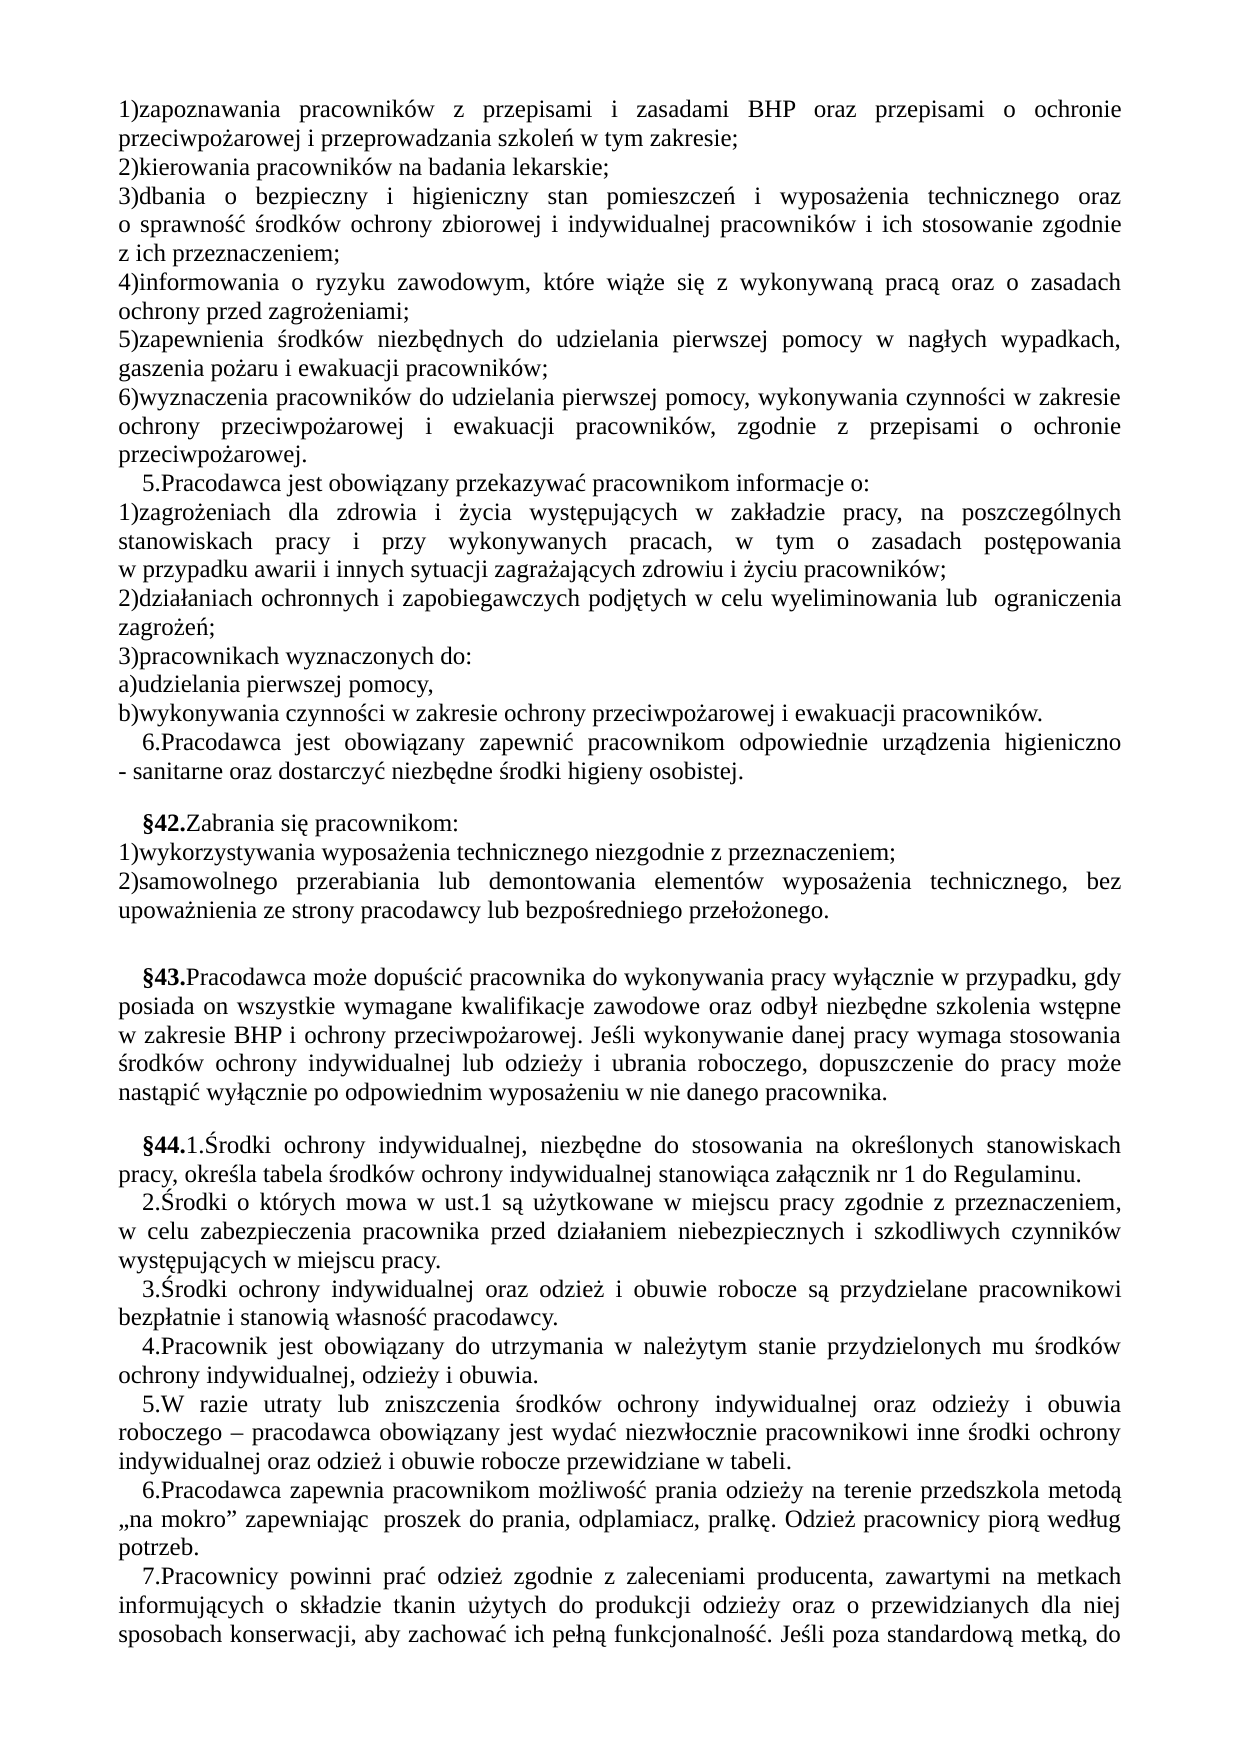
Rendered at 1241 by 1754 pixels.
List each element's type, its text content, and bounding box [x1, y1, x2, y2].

text 2)kierowania pracowników na badania lekarskie; [118, 152, 1122, 181]
text 5.W razie utraty lub zniszczenia środków ochrony indywidualnej oraz odzieży i obuwia roboczego – pracodawca obowiązany jest wydać niezwłocznie pracownikowi inne środki ochrony indywidualnej oraz odzież i obuwie robocze przewidziane w tabeli. [118, 1389, 1122, 1475]
text a)udzielania pierwszej pomocy, [118, 669, 1122, 698]
text 2)działaniach ochronnych i zapobiegawczych podjętych w celu wyeliminowania lub ograniczenia zagrożeń; [118, 583, 1122, 641]
text 3.Środki ochrony indywidualnej oraz odzież i obuwie robocze są przydzielane pracownikowi bezpłatnie i stanowią własność pracodawcy. [118, 1274, 1122, 1331]
text §43.Pracodawca może dopuścić pracownika do wykonywania pracy wyłącznie w przypadku, gdy posiada on wszystkie wymagane kwalifikacje zawodowe oraz odbył niezbędne szkolenia wstępne w zakresie BHP i ochrony przeciwpożarowej. Jeśli wykonywanie danej pracy wymaga stosowania środków ochrony indywidualnej lub odzieży i ubrania roboczego, dopuszczenie do pracy może nastąpić wyłącznie po odpowiednim wyposażeniu w nie danego pracownika. [118, 962, 1122, 1106]
text 6.Pracodawca zapewnia pracownikom możliwość prania odzieży na terenie przedszkola metodą „na mokro” zapewniając proszek do prania, odplamiacz, pralkę. Odzież pracownicy piorą według potrzeb. 7.Pracownicy powinni prać odzież zgodnie z zaleceniami producenta, zawartymi na metkach informujących o składzie tkanin użytych do produkcji odzieży oraz o przewidzianych dla niej sposobach konserwacji, aby zachować ich pełną funkcjonalność. Jeśli poza standardową metką, do [118, 1475, 1122, 1647]
text b)wykonywania czynności w zakresie ochrony przeciwpożarowej i ewakuacji pracowników. [118, 698, 1122, 727]
text 3)pracownikach wyznaczonych do: [118, 641, 1122, 669]
text 5)zapewnienia środków niezbędnych do udzielania pierwszej pomocy w nagłych wypadkach, gaszenia pożaru i ewakuacji pracowników; [118, 324, 1122, 382]
text 3)dbania o bezpieczny i higieniczny stan pomieszczeń i wyposażenia technicznego oraz o sprawność środków ochrony zbiorowej i indywidualnej pracowników i ich stosowanie zgodnie z ich przeznaczeniem; [118, 181, 1122, 267]
text 4)informowania o ryzyku zawodowym, które wiąże się z wykonywaną pracą oraz o zasadach ochrony przed zagrożeniami; [118, 267, 1122, 324]
text 1)zapoznawania pracowników z przepisami i zasadami BHP oraz przepisami o ochronie przeciwpożarowej i przeprowadzania szkoleń w tym zakresie; [118, 94, 1122, 152]
text 1)wykorzystywania wyposażenia technicznego niezgodnie z przeznaczeniem; [118, 837, 1122, 866]
text 5.Pracodawca jest obowiązany przekazywać pracownikom informacje o: [118, 468, 1122, 497]
text §42.Zabrania się pracownikom: [118, 808, 1122, 837]
text 6.Pracodawca jest obowiązany zapewnić pracownikom odpowiednie urządzenia higieniczno - sanitarne oraz dostarczyć niezbędne środki higieny osobistej. [118, 727, 1122, 784]
text 1)zagrożeniach dla zdrowia i życia występujących w zakładzie pracy, na poszczególnych stanowiskach pracy i przy wykonywanych pracach, w tym o zasadach postępowania w przypadku awarii i innych sytuacji zagrażających zdrowiu i życiu pracowników; [118, 497, 1122, 583]
text 6)wyznaczenia pracowników do udzielania pierwszej pomocy, wykonywania czynności w zakresie ochrony przeciwpożarowej i ewakuacji pracowników, zgodnie z przepisami o ochronie przeciwpożarowej. [118, 382, 1122, 468]
text §44.1.Środki ochrony indywidualnej, niezbędne do stosowania na określonych stanowiskach pracy, określa tabela środków ochrony indywidualnej stanowiąca załącznik nr 1 do Regulaminu. [118, 1130, 1122, 1187]
text 4.Pracownik jest obowiązany do utrzymania w należytym stanie przydzielonych mu środków ochrony indywidualnej, odzieży i obuwia. [118, 1331, 1122, 1389]
text 2)samowolnego przerabiania lub demontowania elementów wyposażenia technicznego, bez upoważnienia ze strony pracodawcy lub bezpośredniego przełożonego. [118, 866, 1122, 923]
text 2.Środki o których mowa w ust.1 są użytkowane w miejscu pracy zgodnie z przeznaczeniem, w celu zabezpieczenia pracownika przed działaniem niebezpiecznych i szkodliwych czynników występujących w miejscu pracy. [118, 1187, 1122, 1274]
